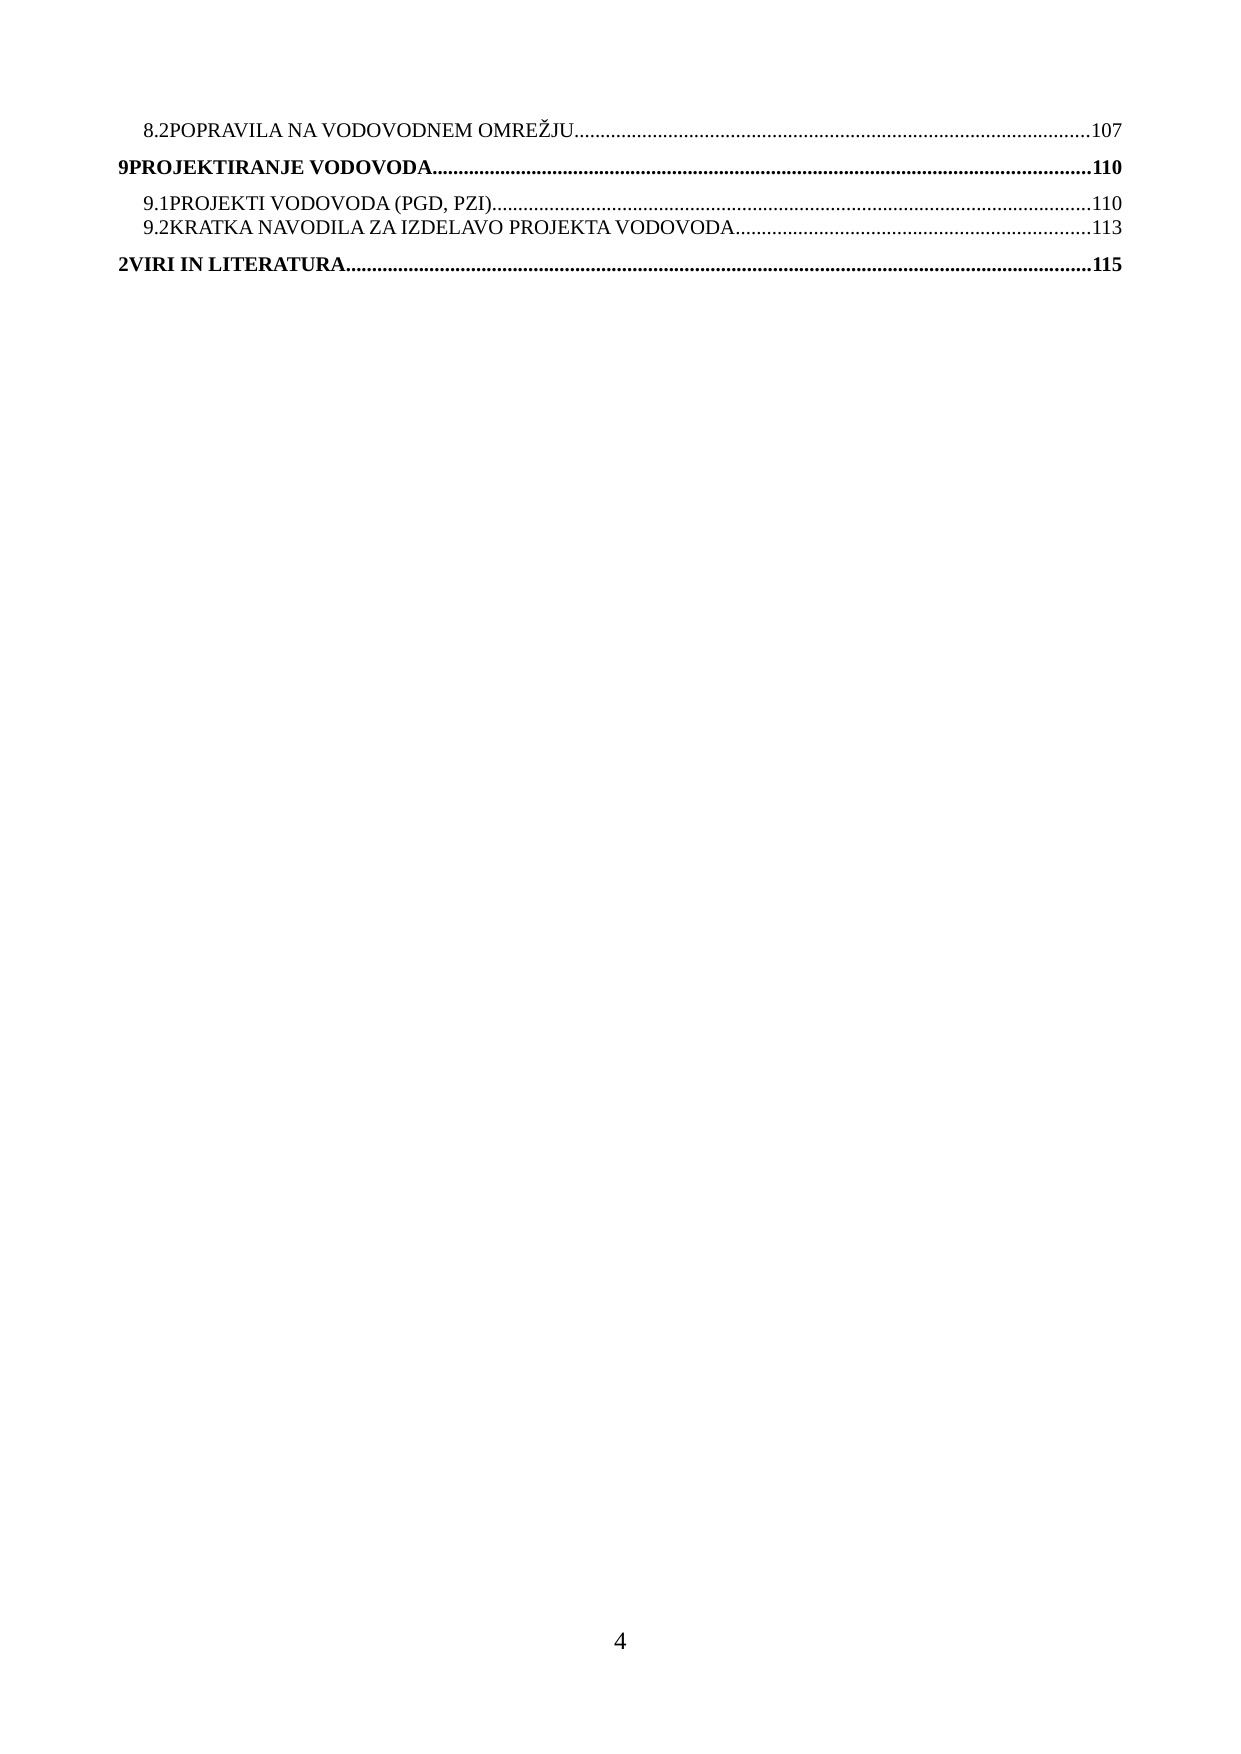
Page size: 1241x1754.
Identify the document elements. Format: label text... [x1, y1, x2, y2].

text 9PROJEKTIRANJE VODOVODA 110 [118, 155, 1122, 179]
text 9.2KRATKA NAVODILA ZA IZDELAVO PROJEKTA VODOVODA 113 [143, 215, 1122, 239]
text 2VIRI in LITERATURA 115 [118, 252, 1122, 276]
text 9.1projekti vodovoda (PGD, PZI) 110 [143, 191, 1122, 215]
text 8.2Popravila na vodovodnem omrežju 107 [143, 118, 1122, 142]
